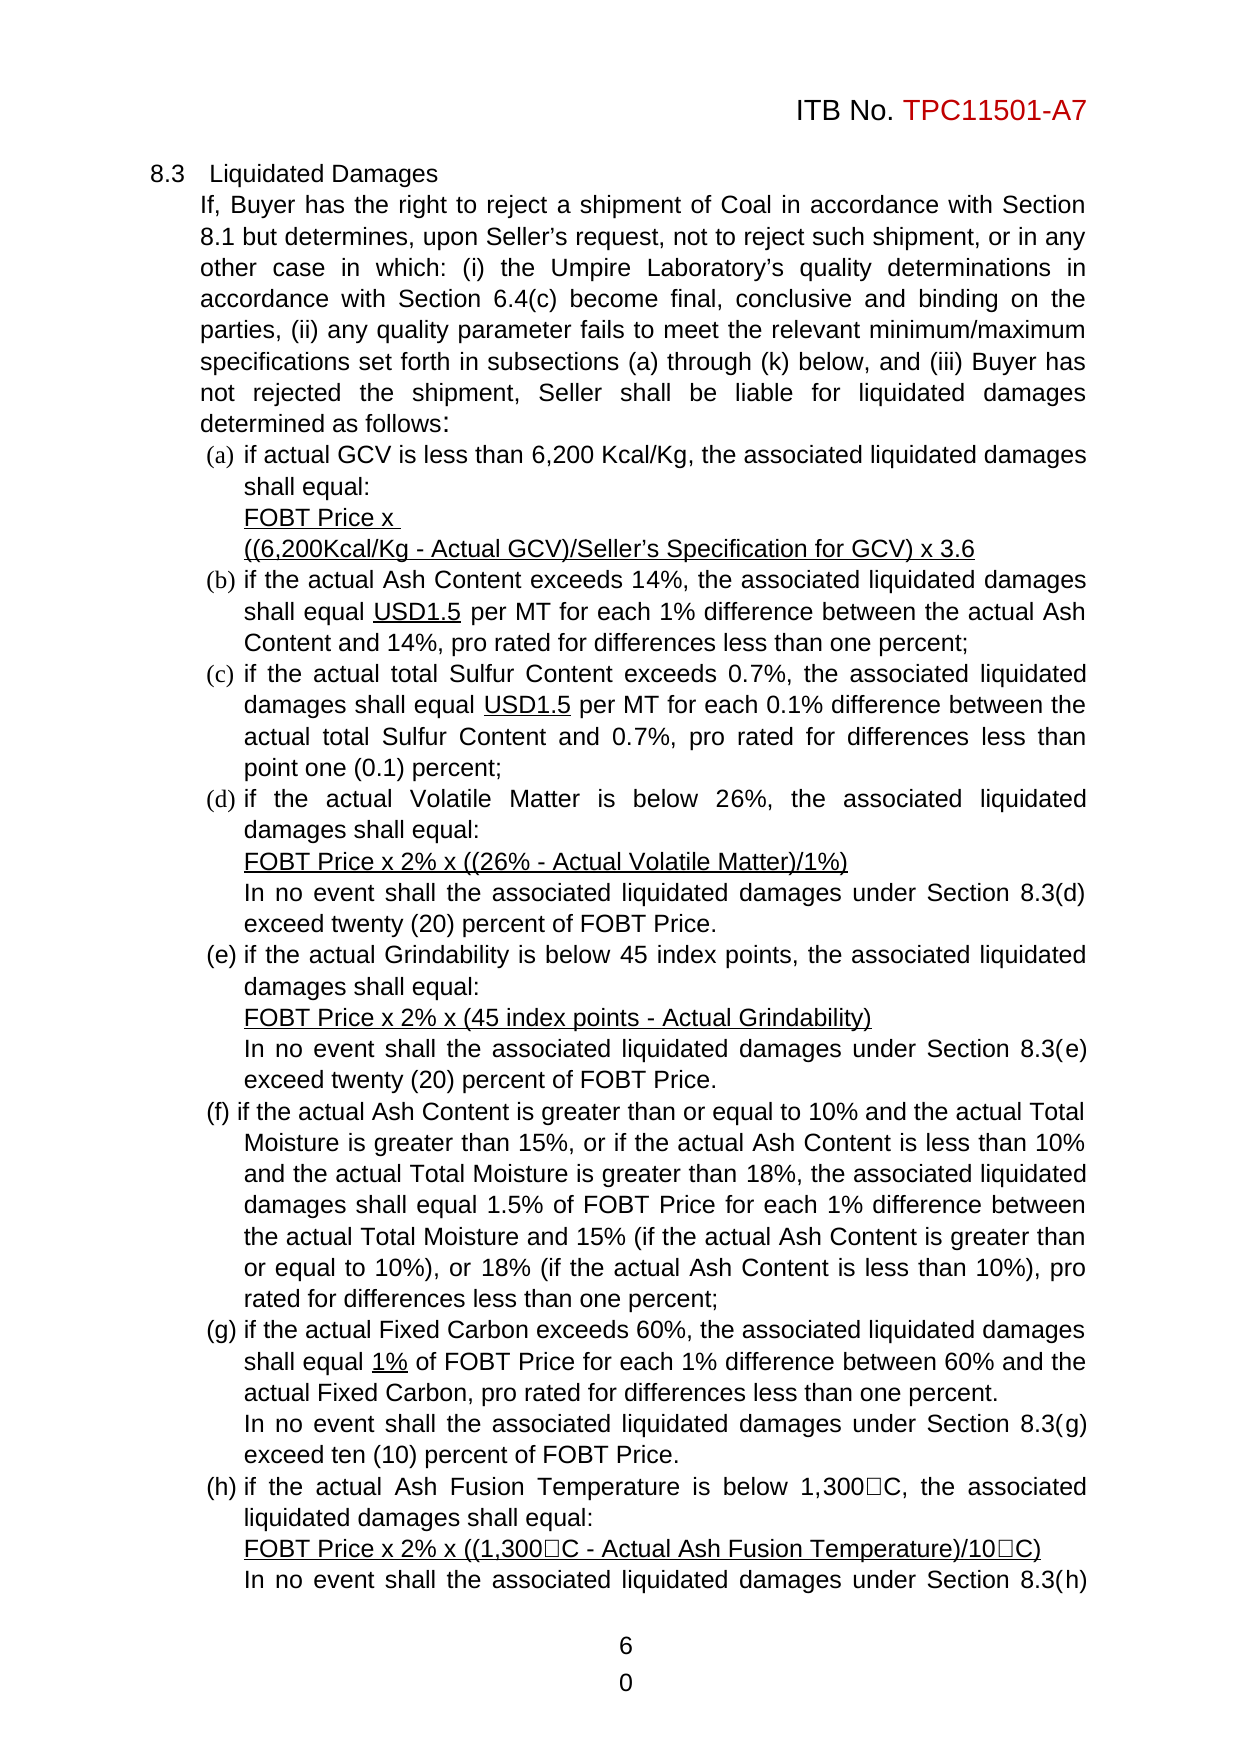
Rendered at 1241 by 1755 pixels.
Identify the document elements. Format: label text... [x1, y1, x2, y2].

list if the actual Ash Content exceeds 14%, the associated liquidated damages shall equal USD1.5 per MT for each 1% difference between the actual Ash Content and 14%, pro rated for differences less than one percent; [206, 564, 1087, 657]
text ((6,200Kcal/Kg - Actual GCV)/Seller’s Specification for GCV) x 3.6 [206, 532, 1087, 564]
list Liquidated Damages [150, 157, 1087, 189]
text If, Buyer has the right to reject a shipment of Coal in accordance with Section 8.1 but determines, upon Seller’s request, not to reject such shipment, or in any other case in which: (i) the Umpire Laboratory’s quality determinations in accordance with Section 6.4(c) become final, conclusive and binding on the parties, (ii) any quality parameter fails to meet the relevant minimum/maximum specifications set forth in subsections (a) through (k) below, and (iii) Buyer has not rejected the shipment, Seller shall be liable for liquidated damages determined as follows: [200, 189, 1087, 439]
text In no event shall the associated liquidated damages under Section 8.3(h) [244, 1564, 1087, 1595]
list if the actual Volatile Matter is below 26%, the associated liquidated damages shall equal: [206, 782, 1087, 845]
text FOBT Price x 2% x ((1,300C - Actual Ash Fusion Temperature)/10C) [244, 1532, 1087, 1564]
list if the actual total Sulfur Content exceeds 0.7%, the associated liquidated damages shall equal USD1.5 per MT for each 0.1% difference between the actual total Sulfur Content and 0.7%, pro rated for differences less than point one (0.1) percent; [206, 657, 1087, 782]
text (g) if the actual Fixed Carbon exceeds 60%, the associated liquidated damages shall equal 1% of FOBT Price for each 1% difference between 60% and the actual Fixed Carbon, pro rated for differences less than one percent. [206, 1314, 1087, 1407]
text In no event shall the associated liquidated damages under Section 8.3(d) exceed twenty (20) percent of FOBT Price. [244, 876, 1087, 939]
text In no event shall the associated liquidated damages under Section 8.3(g) exceed ten (10) percent of FOBT Price. [244, 1407, 1087, 1470]
list if actual GCV is less than 6,200 Kcal/Kg, the associated liquidated damages shall equal: [206, 439, 1087, 501]
text FOBT Price x 2% x ((26% - Actual Volatile Matter)/1%) [244, 845, 1087, 876]
text FOBT Price x [150, 501, 1087, 532]
text (e) if the actual Grindability is below 45 index points, the associated liquidated damages shall equal: [206, 939, 1087, 1001]
text (f) if the actual Ash Content is greater than or equal to 10% and the actual Total Moisture is greater than 15%, or if the actual Ash Content is less than 10% and the actual Total Moisture is greater than 18%, the associated liquidated damages shall equal 1.5% of FOBT Price for each 1% difference between the actual Total Moisture and 15% (if the actual Ash Content is greater than or equal to 10%), or 18% (if the actual Ash Content is less than 10%), pro rated for differences less than one percent; [206, 1095, 1087, 1314]
text FOBT Price x 2% x (45 index points - Actual Grindability) [244, 1001, 1087, 1032]
text (h) if the actual Ash Fusion Temperature is below 1,300C, the associated liquidated damages shall equal: [206, 1470, 1087, 1532]
text In no event shall the associated liquidated damages under Section 8.3(e) exceed twenty (20) percent of FOBT Price. [244, 1032, 1087, 1095]
